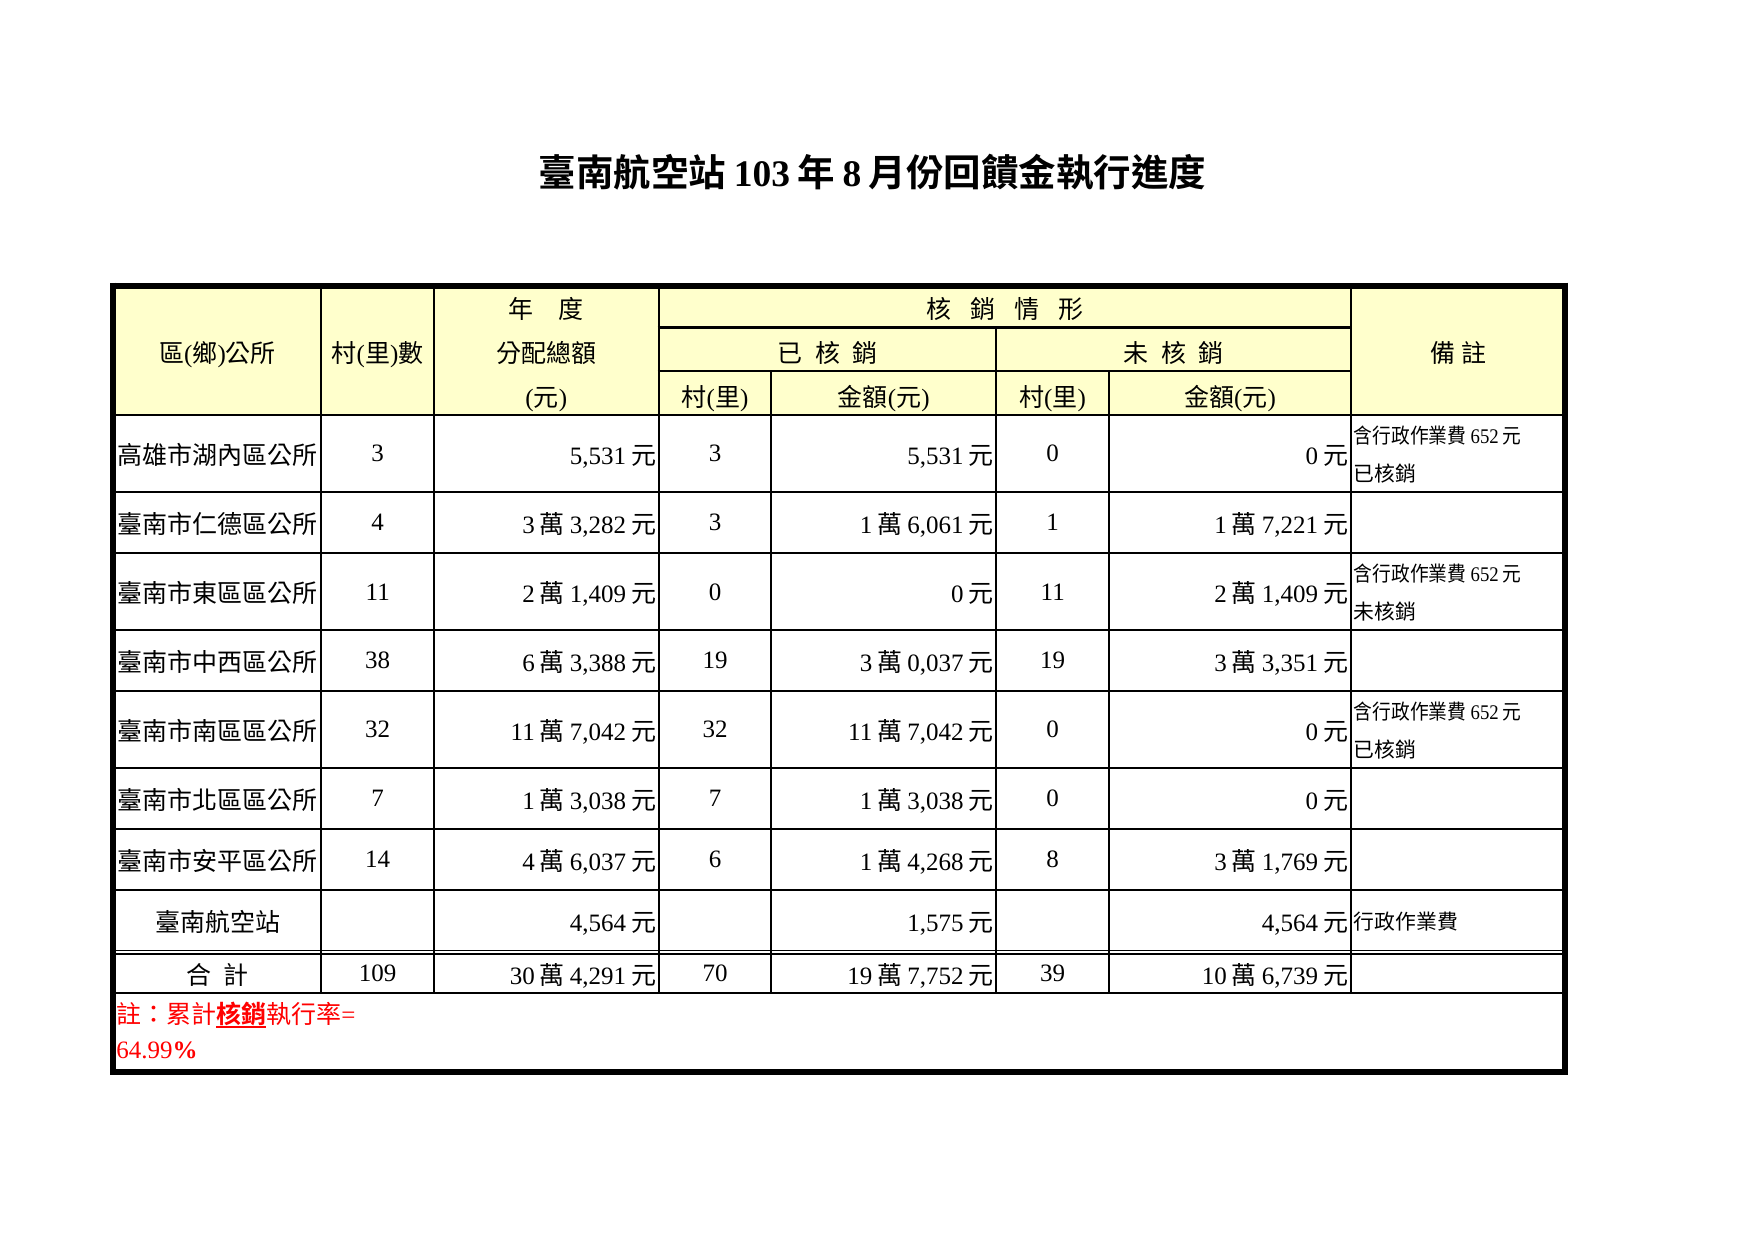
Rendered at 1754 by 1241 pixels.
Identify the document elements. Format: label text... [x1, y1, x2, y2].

table_cell 109 [322, 955, 433, 992]
table_cell [434, 994, 1562, 1069]
table_cell (元) [435, 370, 658, 414]
table_cell 臺南航空站 [116, 891, 320, 950]
table_cell [1352, 830, 1562, 889]
table_cell 含行政作業費652元 已核銷 [1352, 692, 1562, 767]
table_cell 1萬7,221元 [1110, 493, 1350, 552]
table_cell 4萬6,037元 [435, 830, 658, 889]
table_cell 0元 [772, 554, 995, 629]
table_cell 2萬1,409元 [1110, 554, 1350, 629]
table_cell 金額(元) [1110, 372, 1350, 414]
table_cell 行政作業費 [1352, 891, 1562, 950]
table_cell 臺南市南區區公所 [116, 692, 320, 767]
table_cell 39 [997, 955, 1108, 992]
table_cell [1352, 493, 1562, 552]
table_cell 3萬1,769元 [1110, 830, 1350, 889]
table_cell 19 [660, 631, 770, 690]
table_cell 0元 [1110, 769, 1350, 828]
table_cell 3 [322, 416, 433, 491]
table_cell [660, 891, 770, 950]
table_header 村(里)數 [322, 289, 433, 414]
table_cell 5,531元 [435, 416, 658, 491]
table_cell 1,575元 [772, 891, 995, 950]
table_cell 1 [997, 493, 1108, 552]
table_cell [997, 891, 1108, 950]
table_cell 70 [660, 955, 770, 992]
table_cell 臺南市北區區公所 [116, 769, 320, 828]
table_cell 6 [660, 830, 770, 889]
table_cell 臺南市安平區公所 [116, 830, 320, 889]
table_cell 0 [660, 554, 770, 629]
table_cell 11萬7,042元 [435, 692, 658, 767]
table_cell 含行政作業費652元 已核銷 [1352, 416, 1562, 491]
table_cell 0 [997, 769, 1108, 828]
table_cell 4,564元 [435, 891, 658, 950]
table_cell 分配總額 [435, 326, 658, 370]
table_cell 註：累計核銷執行率= 64.99% [116, 994, 433, 1069]
table_cell 高雄市湖內區公所 [116, 416, 320, 491]
table_cell 0 [997, 416, 1108, 491]
table_cell 11 [322, 554, 433, 629]
table_cell 7 [660, 769, 770, 828]
table_cell [1352, 631, 1562, 690]
table_cell 臺南市中西區公所 [116, 631, 320, 690]
table_cell 0 [997, 692, 1108, 767]
table_cell [1352, 955, 1562, 992]
table_cell 未 核 銷 [997, 329, 1350, 370]
table_cell 7 [322, 769, 433, 828]
table_cell 11 [997, 554, 1108, 629]
table_cell [1352, 769, 1562, 828]
table_cell 已 核 銷 [660, 329, 995, 370]
table_cell 1萬3,038元 [772, 769, 995, 828]
table_header 備 註 [1352, 289, 1562, 414]
table_cell 19萬7,752元 [772, 955, 995, 992]
table_header 區(鄉)公所 [116, 289, 320, 414]
table_cell 金額(元) [772, 372, 995, 414]
table_cell 合 計 [116, 955, 320, 992]
table_cell 3 [660, 493, 770, 552]
table_cell 8 [997, 830, 1108, 889]
text 臺南航空站103年8月份回饋金執行進度 [118, 133, 1636, 208]
table_cell 3萬0,037元 [772, 631, 995, 690]
table_cell 4 [322, 493, 433, 552]
table_cell 0元 [1110, 416, 1350, 491]
table_cell 3 [660, 416, 770, 491]
table_cell 32 [322, 692, 433, 767]
table_cell 0元 [1110, 692, 1350, 767]
table_cell 30萬4,291元 [435, 955, 658, 992]
table_cell 11萬7,042元 [772, 692, 995, 767]
table_cell 臺南市仁德區公所 [116, 493, 320, 552]
table_cell 2萬1,409元 [435, 554, 658, 629]
table_cell [322, 891, 433, 950]
table_cell 38 [322, 631, 433, 690]
table_cell 1萬6,061元 [772, 493, 995, 552]
table_cell 含行政作業費652元 未核銷 [1352, 554, 1562, 629]
table_cell 1萬4,268元 [772, 830, 995, 889]
table_cell 19 [997, 631, 1108, 690]
table_cell 臺南市東區區公所 [116, 554, 320, 629]
table_cell 3萬3,351元 [1110, 631, 1350, 690]
table_header 核 銷 情 形 [660, 289, 1350, 326]
table_cell 3萬3,282元 [435, 493, 658, 552]
table_cell 14 [322, 830, 433, 889]
table_cell 1萬3,038元 [435, 769, 658, 828]
table_cell 5,531元 [772, 416, 995, 491]
table_cell 6萬3,388元 [435, 631, 658, 690]
table_header 年 度 [435, 289, 658, 326]
table_cell 4,564元 [1110, 891, 1350, 950]
table_cell 村(里) [997, 372, 1108, 414]
table_cell 村(里) [660, 372, 770, 414]
table_cell 10萬6,739元 [1110, 955, 1350, 992]
table_cell 32 [660, 692, 770, 767]
